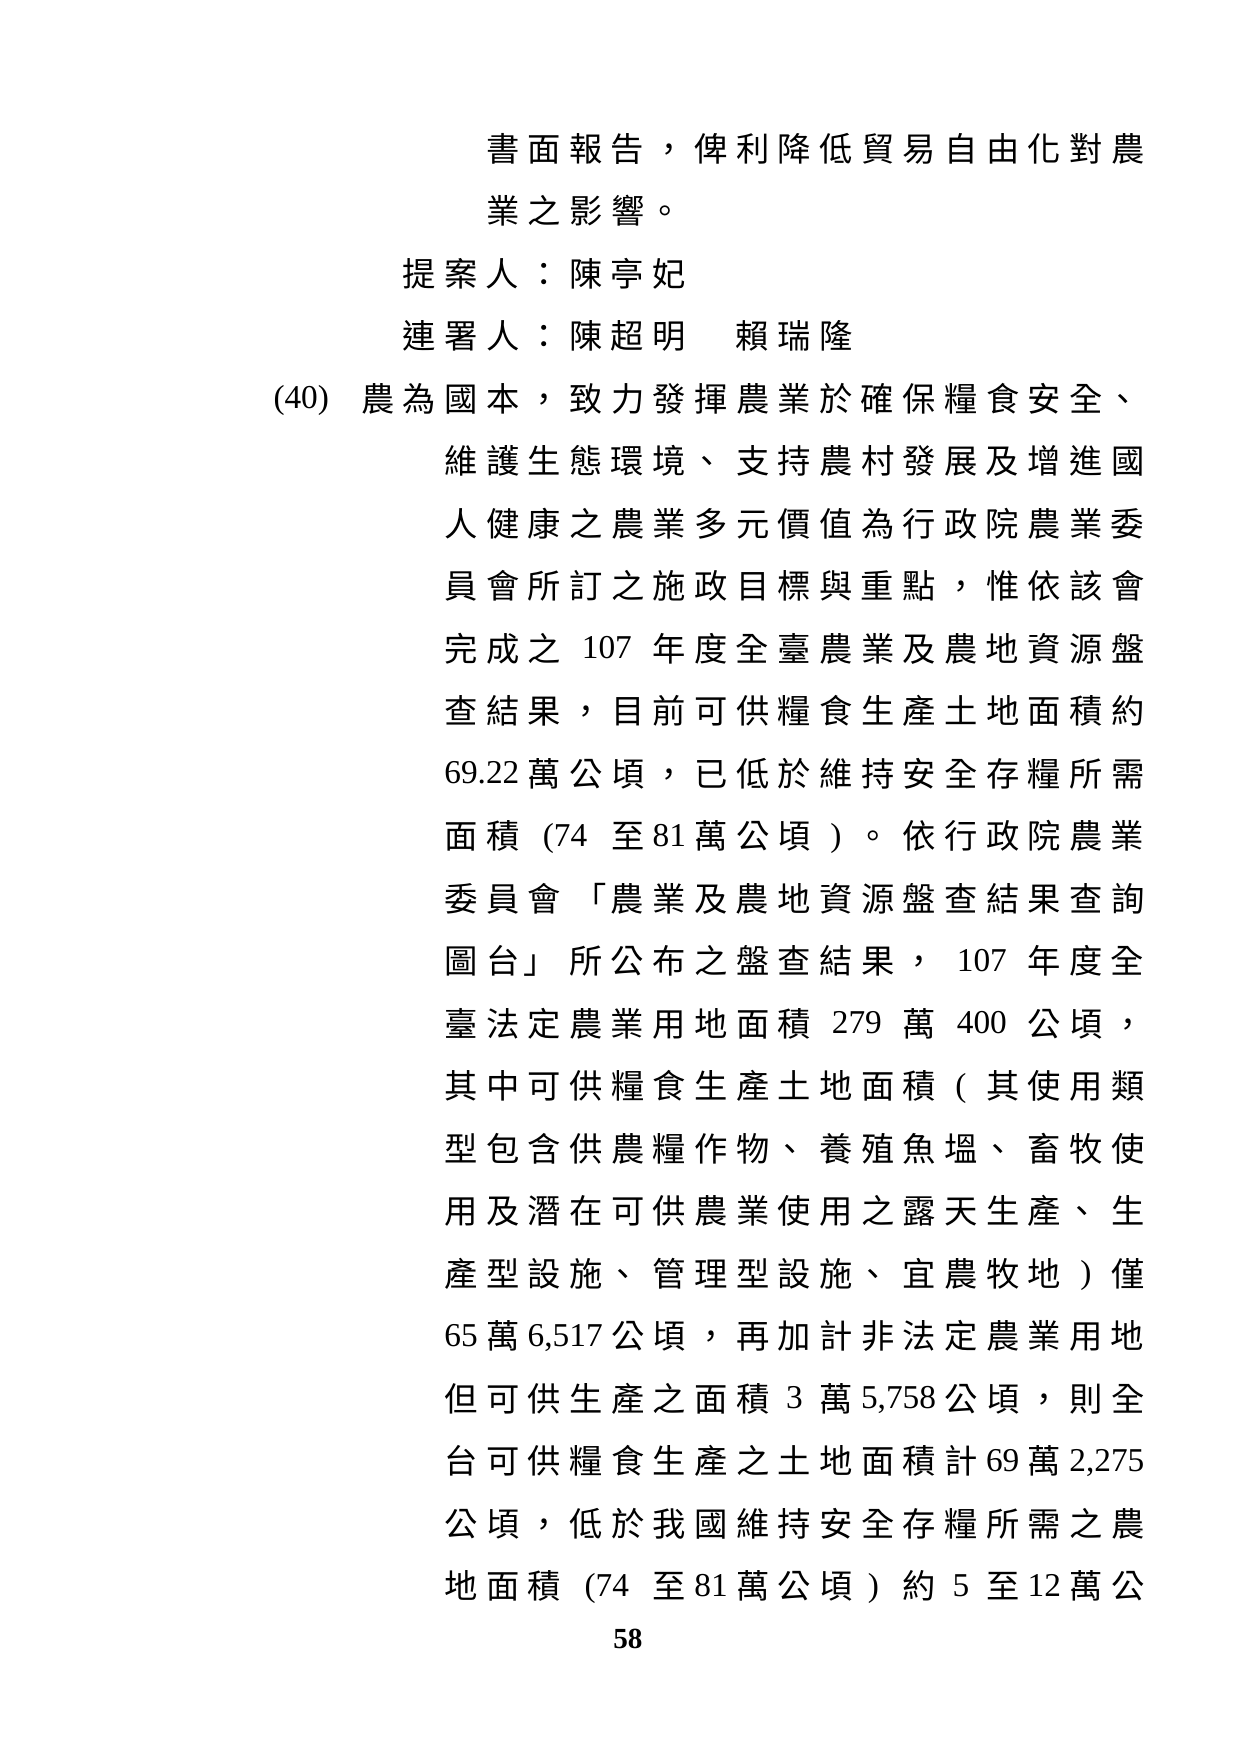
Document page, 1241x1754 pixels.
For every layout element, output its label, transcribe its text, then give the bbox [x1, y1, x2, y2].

text 連署人：陳超明 賴瑞隆 [384, 292, 1044, 355]
list 農為國本，致力發揮農業於確保糧食安全、維護生態環境、支持農村發展及增進國人健康之農業多元價值為行政院農業委員會所訂之施政目標與重點，惟依該會完成之107年度全臺農業及農地資源盤查結果，目前可供糧食生產土地面積約69.22萬公頃，已低於維持安全存糧所需面積(74至81萬公頃)。依行政院農業委員會「農業及農地資源盤查結果查詢圖台」所公布之盤查結果，107年度全臺法定農業用地面積279萬400公頃，其中可供糧食生產土地面積(其使用類型包含供農糧作物、養殖魚塭、畜牧使用及潛在可供農業使用之露天生產、生產型設施、管理型設施、宜農牧地)僅65萬6,517公頃，再加計非法定農業用地但可供生產之面積3萬5,758公頃，則全台可供糧食生產之土地面積計69萬2,275公頃，低於我國維持安全存糧所需之農地面積(74至81萬公頃) 約5至12萬公 [253, 355, 1148, 1605]
list 書面報告，俾利降低貿易自由化對農業之影響。 [253, 105, 1148, 230]
text 提案人：陳亭妃 [384, 230, 1044, 292]
